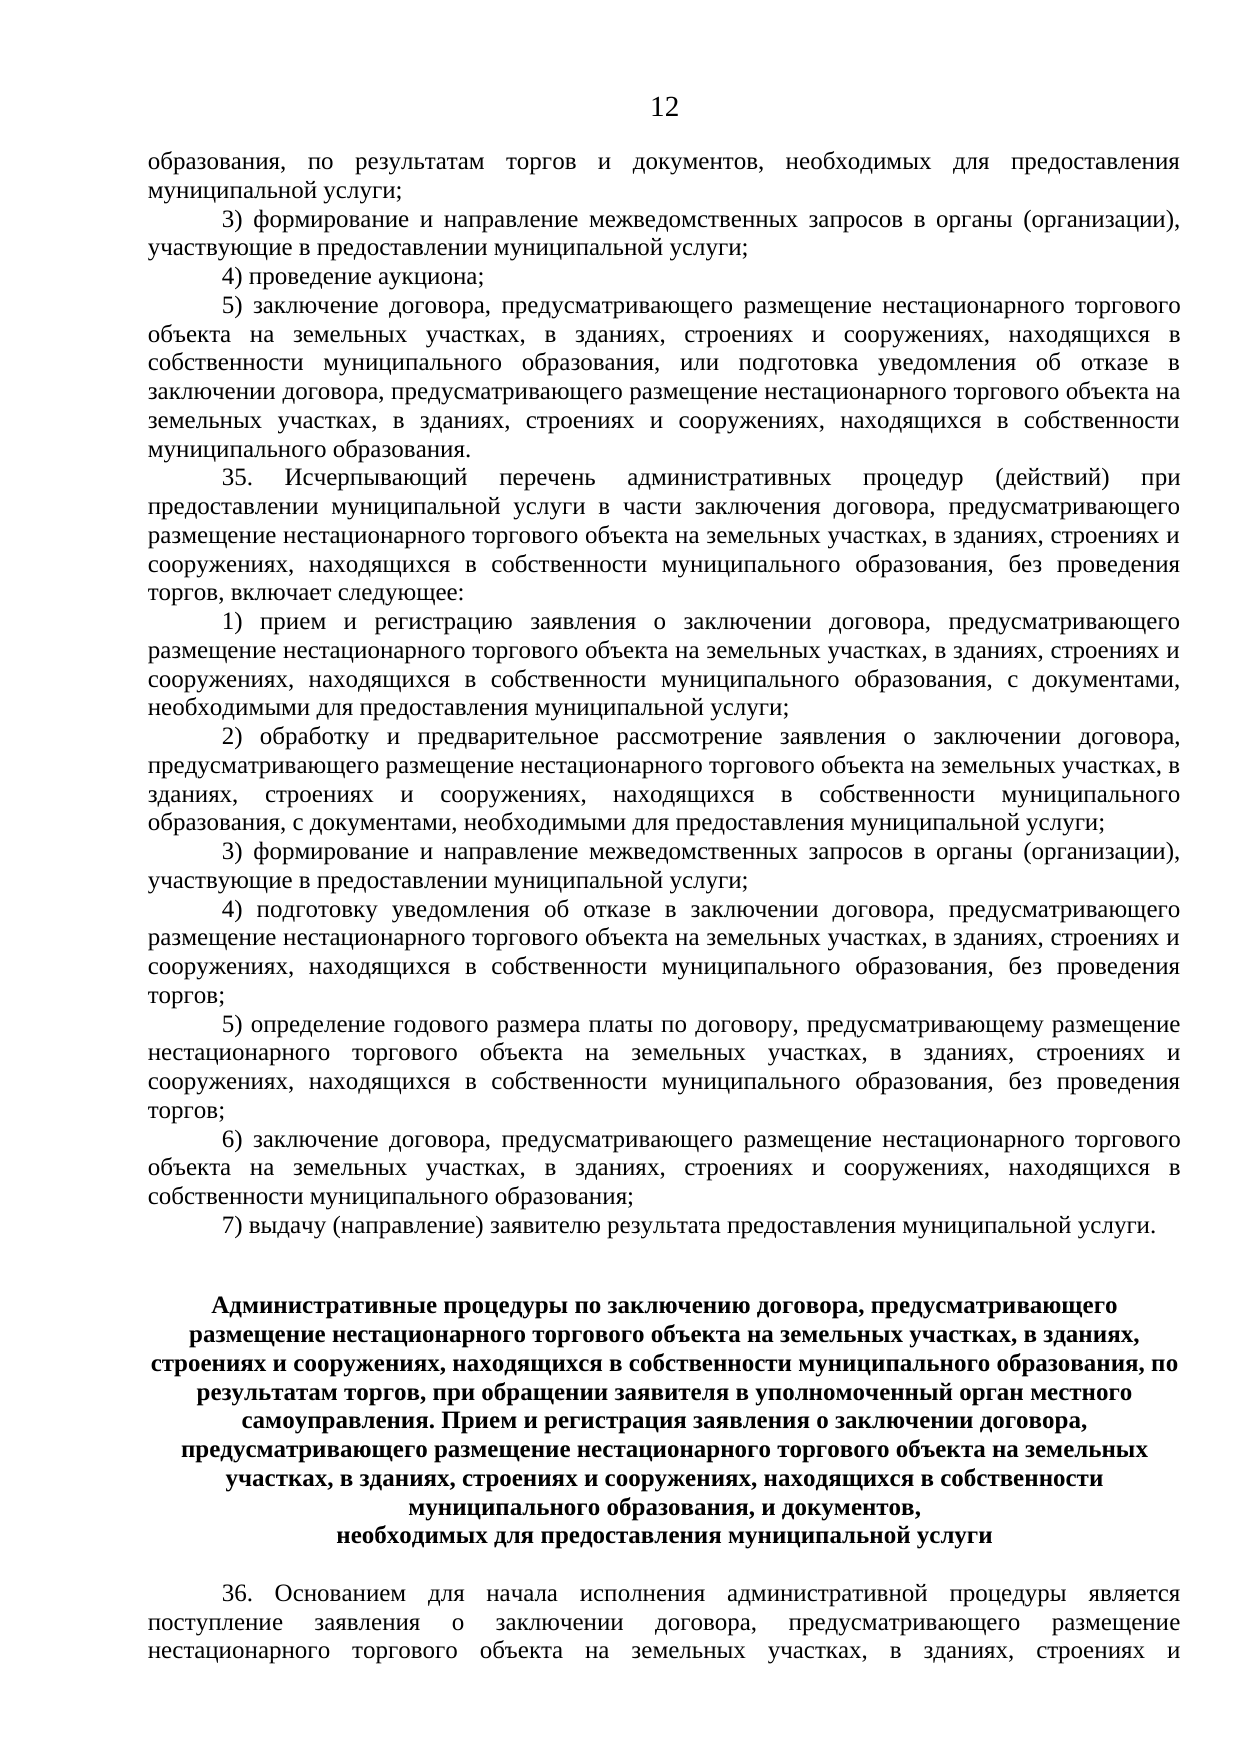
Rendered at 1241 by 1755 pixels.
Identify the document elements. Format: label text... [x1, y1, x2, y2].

text 5) заключение договора, предусматривающего размещение нестационарного торгового объекта на земельных участках, в зданиях, строениях и сооружениях, находящихся в собственности муниципального образования, или подготовка уведомления об отказе в заключении договора, предусматривающего размещение нестационарного торгового объекта на земельных участках, в зданиях, строениях и сооружениях, находящихся в собственности муниципального образования. [148, 290, 1181, 462]
text 3) формирование и направление межведомственных запросов в органы (организации), участвующие в предоставлении муниципальной услуги; [148, 836, 1181, 894]
text 3) формирование и направление межведомственных запросов в органы (организации), участвующие в предоставлении муниципальной услуги; [148, 204, 1181, 261]
text 1) прием и регистрацию заявления о заключении договора, предусматривающего размещение нестационарного торгового объекта на земельных участках, в зданиях, строениях и сооружениях, находящихся в собственности муниципального образования, с документами, необходимыми для предоставления муниципальной услуги; [148, 606, 1181, 721]
text 35. Исчерпывающий перечень административных процедур (действий) при предоставлении муниципальной услуги в части заключения договора, предусматривающего размещение нестационарного торгового объекта на земельных участках, в зданиях, строениях и сооружениях, находящихся в собственности муниципального образования, без проведения торгов, включает следующее: [148, 462, 1181, 606]
title необходимых для предоставления муниципальной услуги [148, 1520, 1181, 1549]
text 36. Основанием для начала исполнения административной процедуры является поступление заявления о заключении договора, предусматривающего размещение нестационарного торгового объекта на земельных участках, в зданиях, строениях и [148, 1578, 1181, 1664]
text 4) подготовку уведомления об отказе в заключении договора, предусматривающего размещение нестационарного торгового объекта на земельных участках, в зданиях, строениях и сооружениях, находящихся в собственности муниципального образования, без проведения торгов; [148, 894, 1181, 1009]
text 4) проведение аукциона; [148, 261, 1181, 290]
title Административные процедуры по заключению договора, предусматривающего размещение нестационарного торгового объекта на земельных участках, в зданиях, строениях и сооружениях, находящихся в собственности муниципального образования, по результатам торгов, при обращении заявителя в уполномоченный орган местного самоуправления. Прием и регистрация заявления о заключении договора, предусматривающего размещение нестационарного торгового объекта на земельных участках, в зданиях, строениях и сооружениях, находящихся в собственности муниципального образования, и документов, [148, 1290, 1181, 1520]
text 2) обработку и предварительное рассмотрение заявления о заключении договора, предусматривающего размещение нестационарного торгового объекта на земельных участках, в зданиях, строениях и сооружениях, находящихся в собственности муниципального образования, с документами, необходимыми для предоставления муниципальной услуги; [148, 721, 1181, 836]
text 5) определение годового размера платы по договору, предусматривающему размещение нестационарного торгового объекта на земельных участках, в зданиях, строениях и сооружениях, находящихся в собственности муниципального образования, без проведения торгов; [148, 1009, 1181, 1124]
text 6) заключение договора, предусматривающего размещение нестационарного торгового объекта на земельных участках, в зданиях, строениях и сооружениях, находящихся в собственности муниципального образования; [148, 1124, 1181, 1210]
text образования, по результатам торгов и документов, необходимых для предоставления муниципальной услуги; [148, 146, 1181, 204]
text 7) выдачу (направление) заявителю результата предоставления муниципальной услуги. [148, 1210, 1181, 1239]
